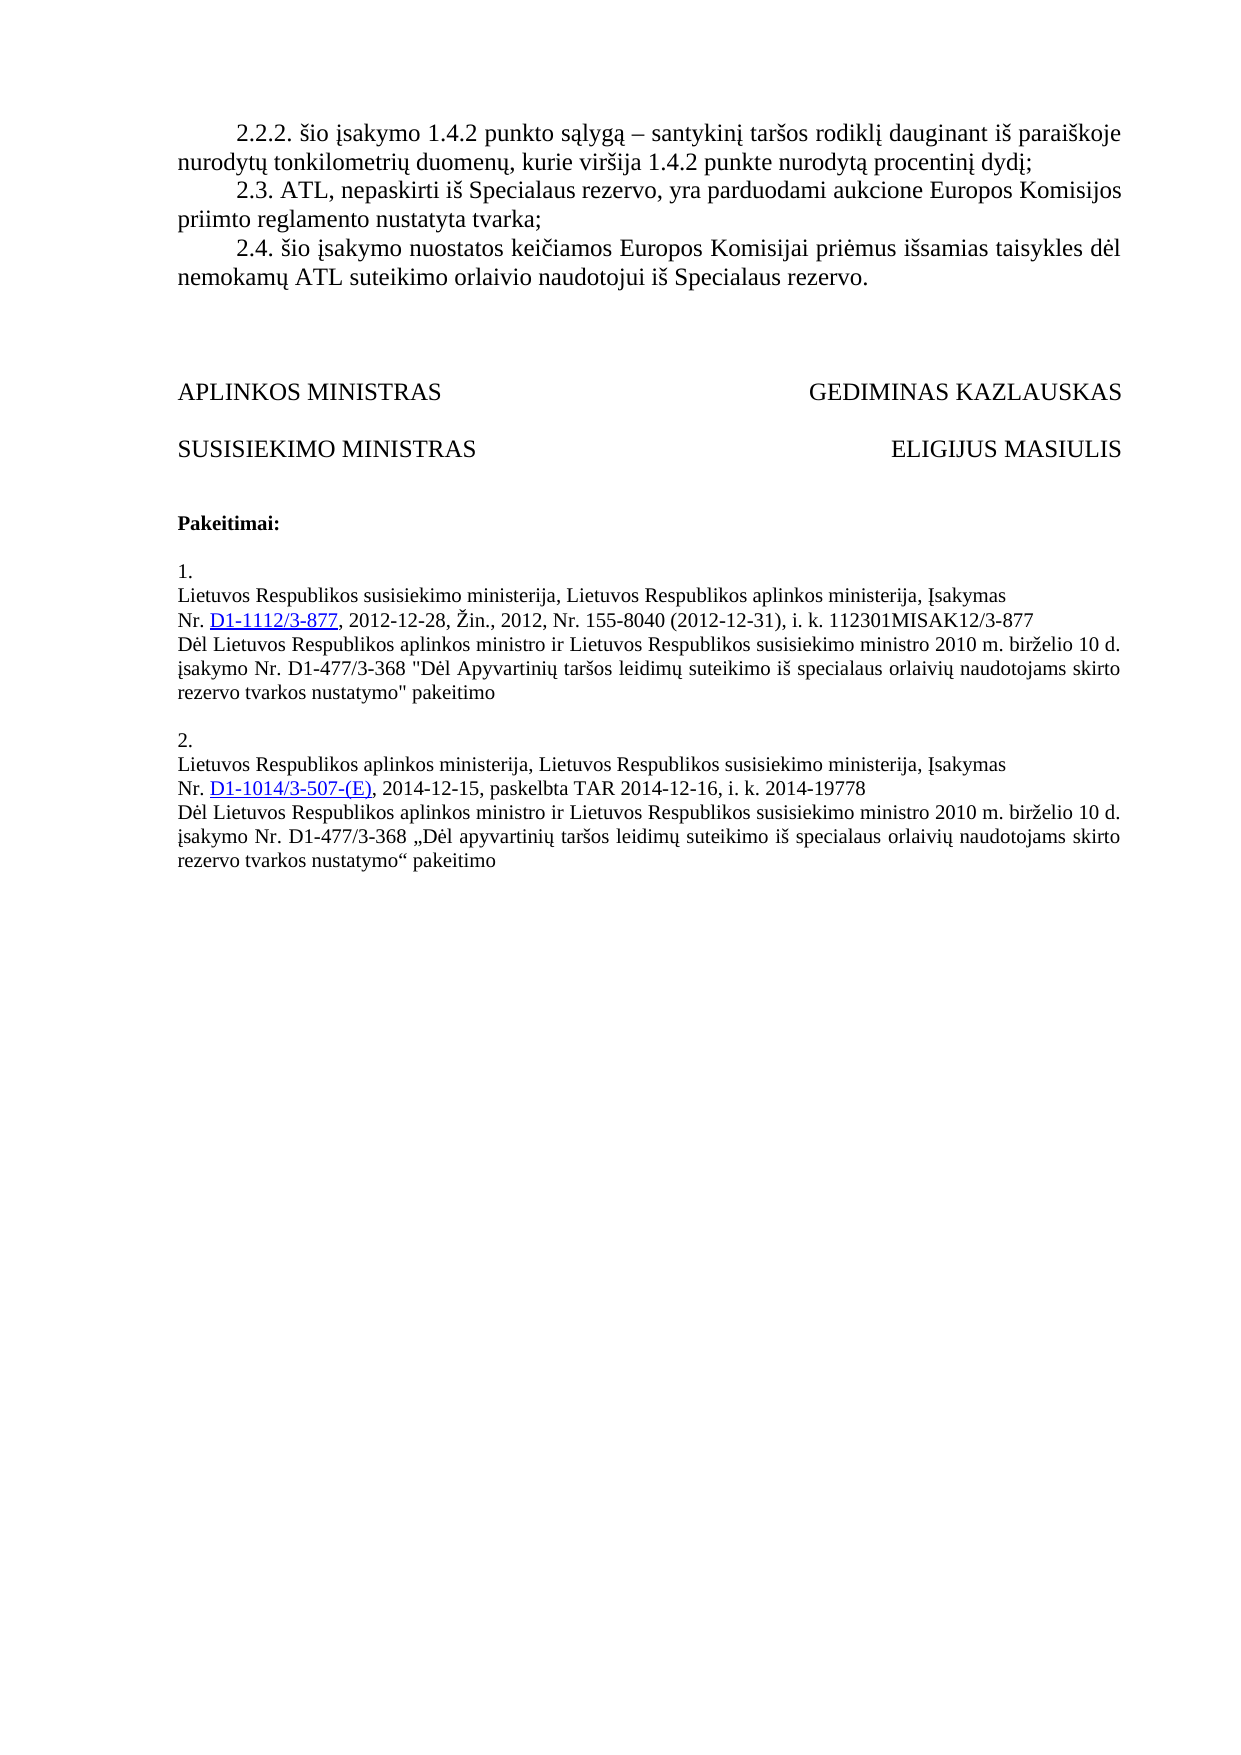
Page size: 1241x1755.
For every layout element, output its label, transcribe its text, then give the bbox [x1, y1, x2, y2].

text Lietuvos Respublikos susisiekimo ministerija, Lietuvos Respublikos aplinkos ministerija, Įsakymas [177, 583, 1122, 607]
text Nr. D1-1014/3-507-(E), 2014-12-15, paskelbta TAR 2014-12-16, i. k. 2014-19778 [177, 776, 1122, 800]
text Dėl Lietuvos Respublikos aplinkos ministro ir Lietuvos Respublikos susisiekimo ministro 2010 m. birželio 10 d. įsakymo Nr. D1-477/3-368 „Dėl apyvartinių taršos leidimų suteikimo iš specialaus orlaivių naudotojams skirto rezervo tvarkos nustatymo“ pakeitimo [177, 800, 1122, 872]
text 2. [177, 728, 1122, 752]
text 1. [177, 559, 1122, 583]
text Dėl Lietuvos Respublikos aplinkos ministro ir Lietuvos Respublikos susisiekimo ministro 2010 m. birželio 10 d. įsakymo Nr. D1-477/3-368 "Dėl Apyvartinių taršos leidimų suteikimo iš specialaus orlaivių naudotojams skirto rezervo tvarkos nustatymo" pakeitimo [177, 632, 1122, 704]
text 2.2.2. šio įsakymo 1.4.2 punkto sąlygą – santykinį taršos rodiklį dauginant iš paraiškoje nurodytų tonkilometrių duomenų, kurie viršija 1.4.2 punkte nurodytą procentinį dydį; [177, 118, 1122, 176]
text 2.3. ATL, nepaskirti iš Specialaus rezervo, yra parduodami aukcione Europos Komisijos priimto reglamento nustatyta tvarka; [177, 176, 1122, 233]
text Susisiekimo ministras Eligijus Masiulis [177, 434, 1122, 463]
text 2.4. šio įsakymo nuostatos keičiamos Europos Komisijai priėmus išsamias taisykles dėl nemokamų ATL suteikimo orlaivio naudotojui iš Specialaus rezervo. [177, 233, 1122, 291]
text Aplinkos ministras Gediminas Kazlauskas [177, 377, 1122, 406]
text Pakeitimai: [177, 511, 1122, 535]
text Lietuvos Respublikos aplinkos ministerija, Lietuvos Respublikos susisiekimo ministerija, Įsakymas [177, 752, 1122, 776]
text Nr. D1-1112/3-877, 2012-12-28, Žin., 2012, Nr. 155-8040 (2012-12-31), i. k. 112301MISAK12/3-877 [177, 607, 1122, 632]
